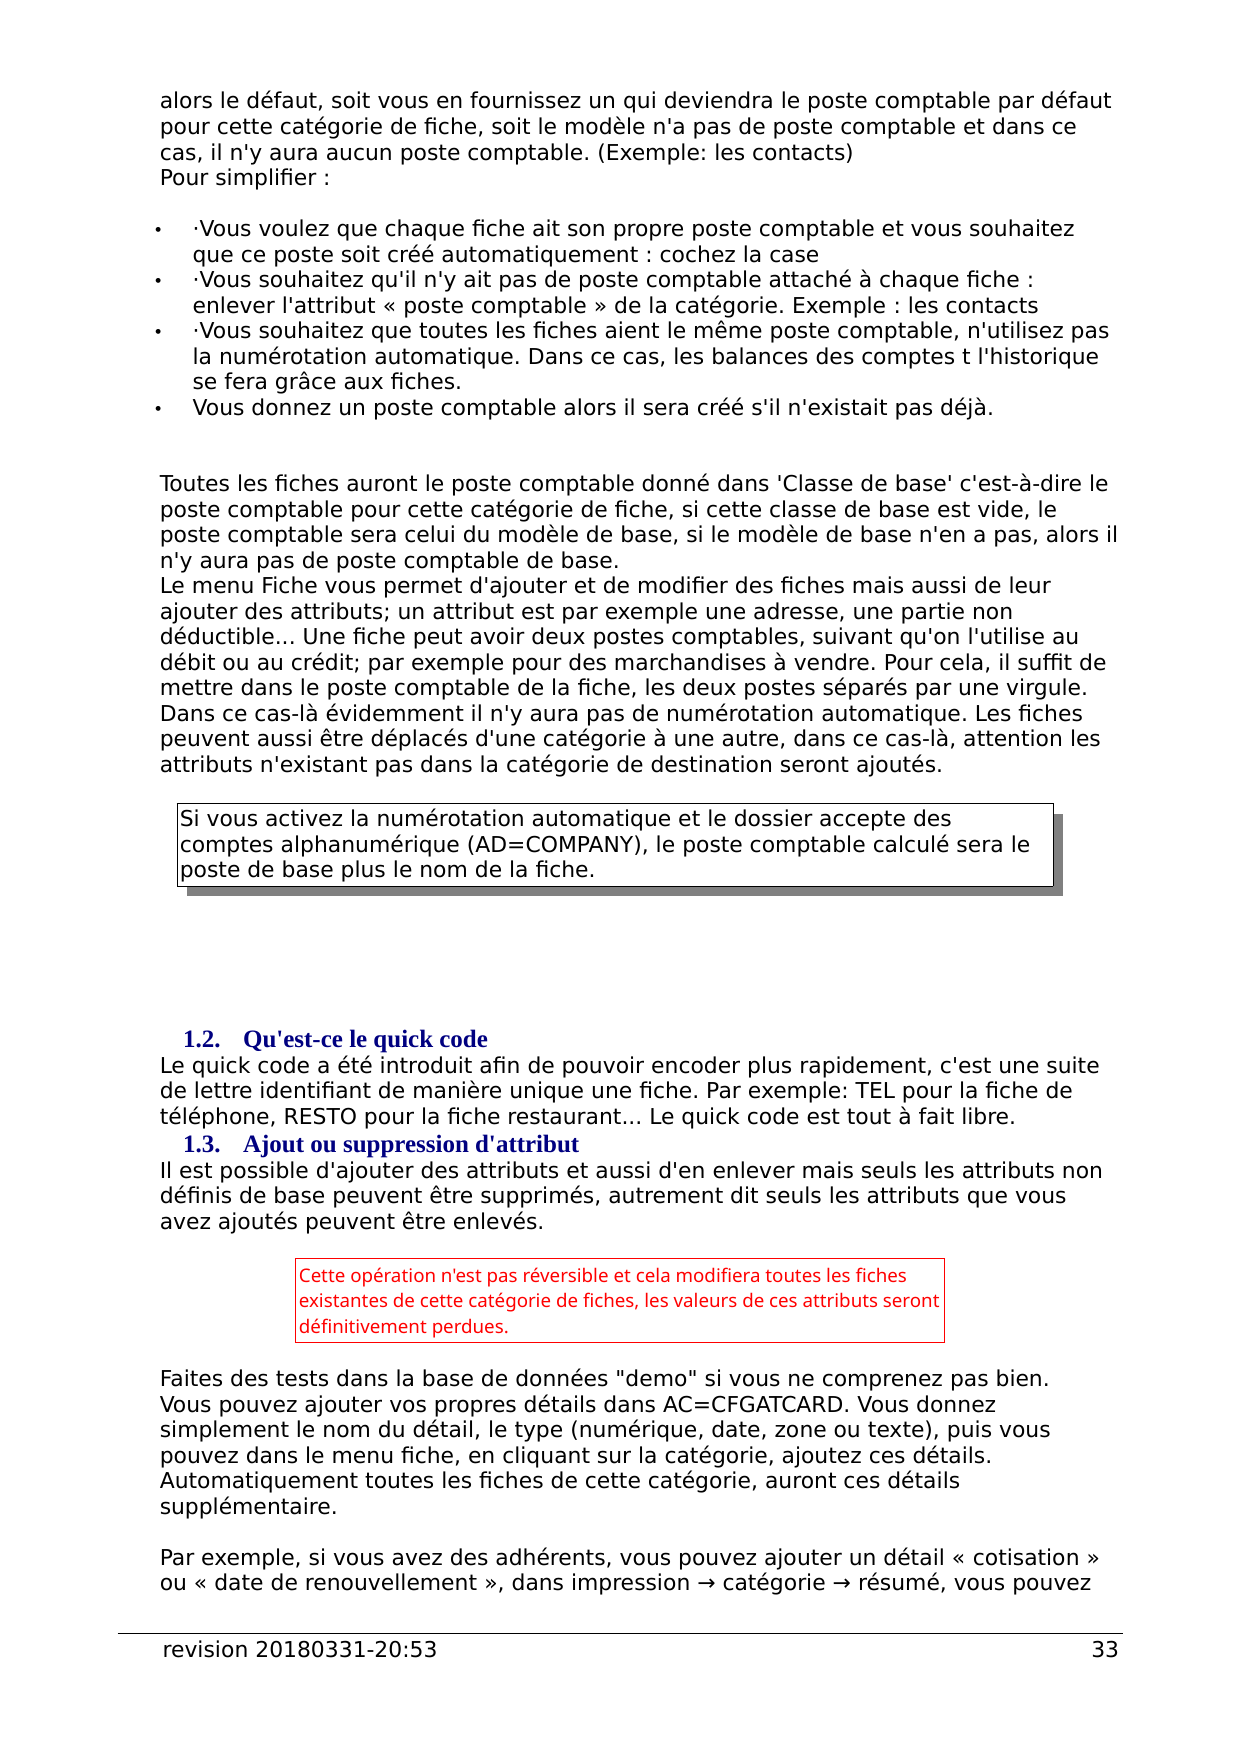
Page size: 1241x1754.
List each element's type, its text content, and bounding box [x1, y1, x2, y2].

text Cette opération n'est pas réversible et cela modifiera toutes les fiches existantes de cette catégorie de fiches, les valeurs de ces attributs seront définitivement perdues. [296, 1259, 944, 1342]
list ·Vous voulez que chaque fiche ait son propre poste comptable et vous souhaitez que ce poste soit créé automatiquement : cochez la case [155, 216, 1123, 267]
text Vous pouvez ajouter vos propres détails dans AC=CFGATCARD. Vous donnez simplement le nom du détail, le type (numérique, date, zone ou texte), puis vous pouvez dans le menu fiche, en cliquant sur la catégorie, ajoutez ces détails. Automatiquement toutes les fiches de cette catégorie, auront ces détails supplémentaire. [159, 1392, 1123, 1519]
text Le menu Fiche vous permet d'ajouter et de modifier des fiches mais aussi de leur ajouter des attributs; un attribut est par exemple une adresse, une partie non déductible... Une fiche peut avoir deux postes comptables, suivant qu'on l'utilise au débit ou au crédit; par exemple pour des marchandises à vendre. Pour cela, il suffit de mettre dans le poste comptable de la fiche, les deux postes séparés par une virgule. Dans ce cas-là évidemment il n'y aura pas de numérotation automatique. Les fiches peuvent aussi être déplacés d'une catégorie à une autre, dans ce cas-là, attention les attributs n'existant pas dans la catégorie de destination seront ajoutés. [159, 573, 1123, 778]
list Vous donnez un poste comptable alors il sera créé s'il n'existait pas déjà. [155, 395, 1123, 420]
text Toutes les fiches auront le poste comptable donné dans 'Classe de base' c'est-à-dire le poste comptable pour cette catégorie de fiche, si cette classe de base est vide, le poste comptable sera celui du modèle de base, si le modèle de base n'en a pas, alors il n'y aura pas de poste comptable de base. [159, 471, 1123, 573]
list ·Vous souhaitez qu'il n'y ait pas de poste comptable attaché à chaque fiche : enlever l'attribut « poste comptable » de la catégorie. Exemple : les contacts [155, 267, 1123, 318]
text Il est possible d'ajouter des attributs et aussi d'en enlever mais seuls les attributs non définis de base peuvent être supprimés, autrement dit seuls les attributs que vous avez ajoutés peuvent être enlevés. [159, 1158, 1123, 1234]
text Par exemple, si vous avez des adhérents, vous pouvez ajouter un détail « cotisation » ou « date de renouvellement », dans impression → catégorie → résumé, vous pouvez [159, 1545, 1123, 1596]
subtitle Qu'est-ce le quick code [177, 1024, 1123, 1053]
text alors le défaut, soit vous en fournissez un qui deviendra le poste comptable par défaut pour cette catégorie de fiche, soit le modèle n'a pas de poste comptable et dans ce cas, il n'y aura aucun poste comptable. (Exemple: les contacts) [159, 88, 1123, 165]
text Le quick code a été introduit afin de pouvoir encoder plus rapidement, c'est une suite de lettre identifiant de manière unique une fiche. Par exemple: TEL pour la fiche de téléphone, RESTO pour la fiche restaurant... Le quick code est tout à fait libre. [159, 1053, 1123, 1129]
text Si vous activez la numérotation automatique et le dossier accepte des comptes alphanumérique (AD=COMPANY), le poste comptable calculé sera le poste de base plus le nom de la fiche. [178, 804, 1053, 886]
text Pour simplifier : [159, 165, 1123, 191]
text Faites des tests dans la base de données "demo" si vous ne comprenez pas bien. [159, 1366, 1123, 1392]
list ·Vous souhaitez que toutes les fiches aient le même poste comptable, n'utilisez pas la numérotation automatique. Dans ce cas, les balances des comptes t l'historique se fera grâce aux fiches. [155, 318, 1123, 395]
subtitle Ajout ou suppression d'attribut [177, 1129, 1123, 1158]
